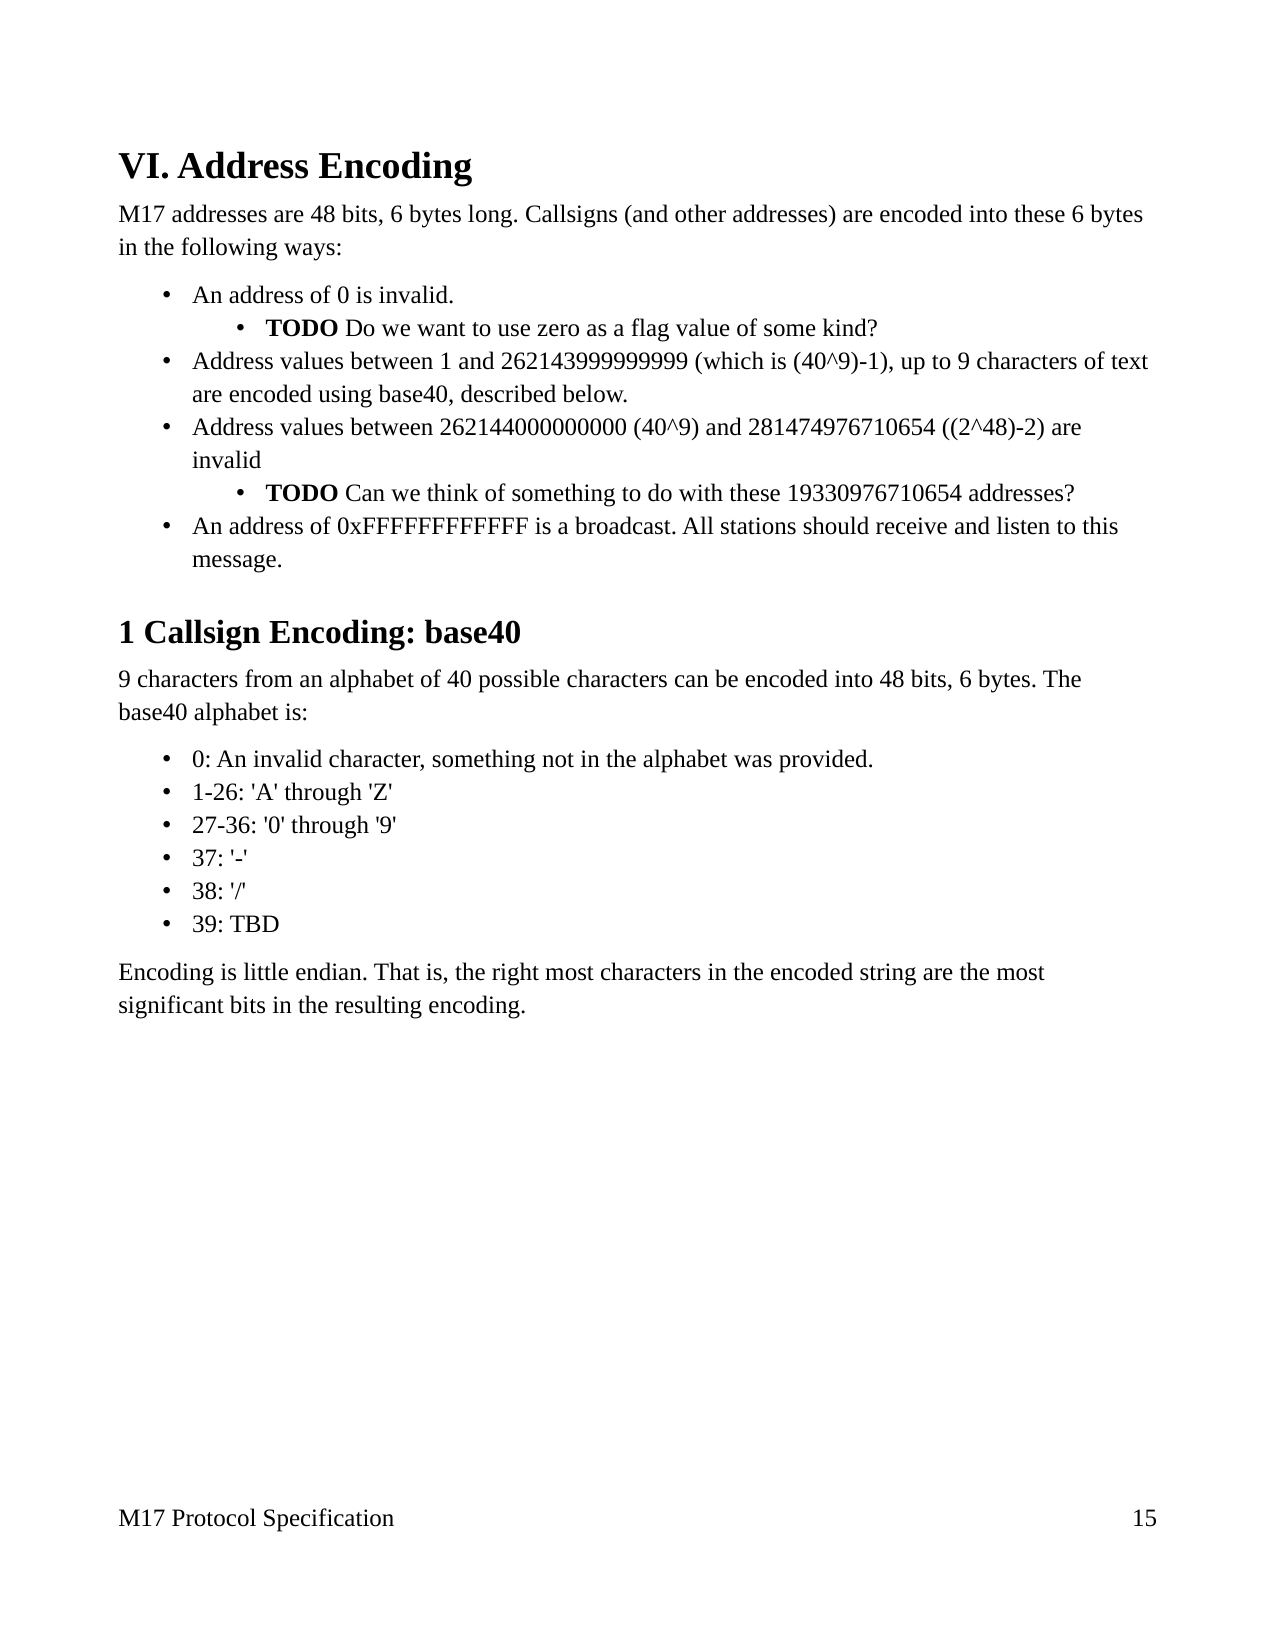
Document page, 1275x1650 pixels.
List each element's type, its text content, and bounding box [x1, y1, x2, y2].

text 9 characters from an alphabet of 40 possible characters can be encoded into 48 bits, 6 bytes. The base40 alphabet is: [118, 664, 1157, 725]
subtitle 1 Callsign Encoding: base40 [118, 612, 1157, 651]
list 0: An invalid character, something not in the alphabet was provided. [162, 744, 1157, 773]
list An address of 0xFFFFFFFFFFFF is a broadcast. All stations should receive and listen to this message. [162, 511, 1157, 573]
subtitle VI. Address Encoding [118, 143, 1157, 187]
list 27-36: '0' through '9' [162, 810, 1157, 839]
list 1-26: 'A' through 'Z' [162, 777, 1157, 806]
text Encoding is little endian. That is, the right most characters in the encoded string are the most significant bits in the resulting encoding. [118, 957, 1157, 1019]
list Address values between 1 and 262143999999999 (which is (40^9)-1), up to 9 characters of text are encoded using base40, described below. [162, 346, 1157, 408]
list 39: TBD [162, 909, 1157, 938]
list An address of 0 is invalid. [162, 280, 1157, 309]
list TODO Do we want to use zero as a flag value of some kind? [236, 313, 1157, 342]
list TODO Can we think of something to do with these 19330976710654 addresses? [236, 478, 1157, 507]
list 38: '/' [162, 876, 1157, 905]
list 37: '-' [162, 843, 1157, 872]
text M17 addresses are 48 bits, 6 bytes long. Callsigns (and other addresses) are encoded into these 6 bytes in the following ways: [118, 199, 1157, 261]
list Address values between 262144000000000 (40^9) and 281474976710654 ((2^48)-2) are invalid [162, 412, 1157, 474]
